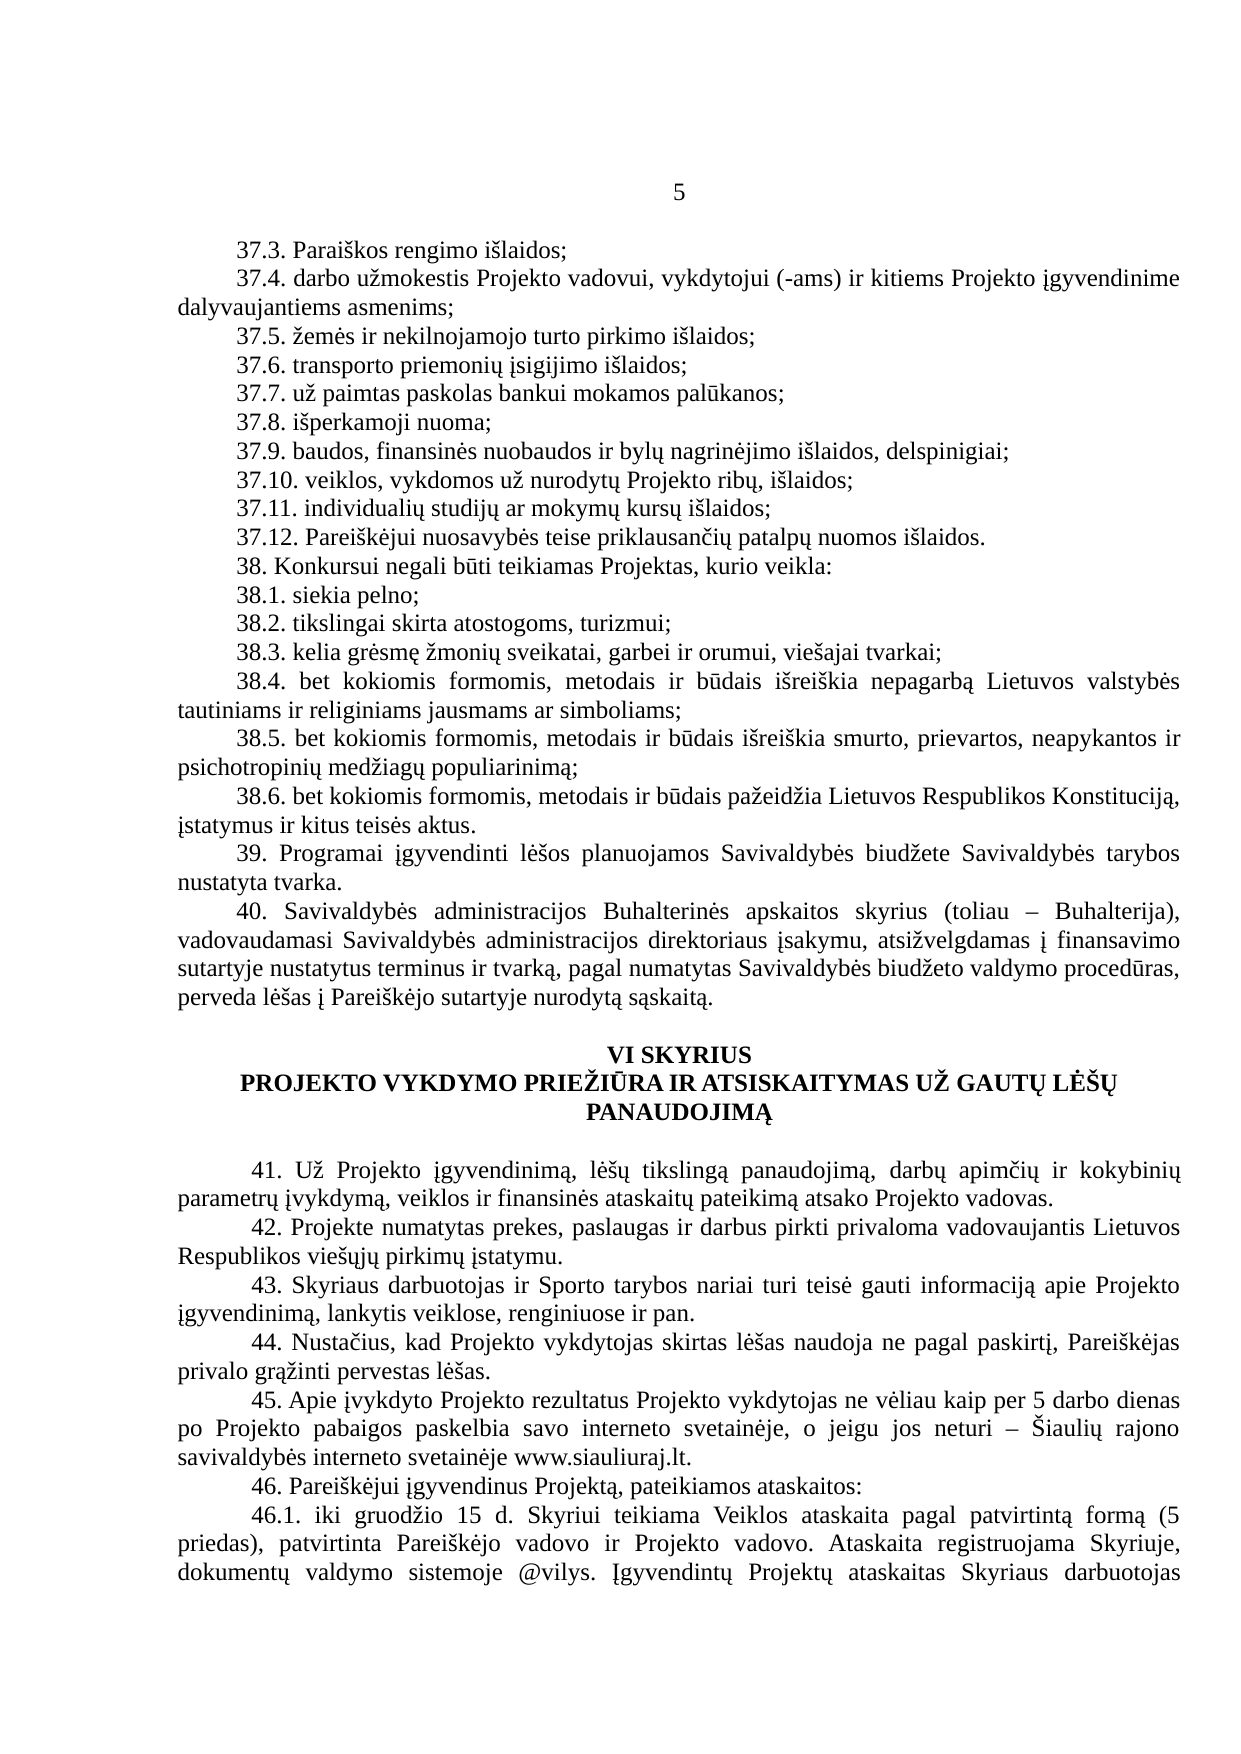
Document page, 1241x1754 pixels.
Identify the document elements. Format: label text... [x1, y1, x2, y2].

text 37.7. už paimtas paskolas bankui mokamos palūkanos; [177, 378, 1181, 407]
text 37.12. Pareiškėjui nuosavybės teise priklausančių patalpų nuomos išlaidos. [177, 522, 1181, 551]
text 38. Konkursui negali būti teikiamas Projektas, kurio veikla: [177, 551, 1181, 580]
text 37.4. darbo užmokestis Projekto vadovui, vykdytojui (-ams) ir kitiems Projekto įgyvendinime dalyvaujantiems asmenims; [177, 263, 1181, 321]
text 38.6. bet kokiomis formomis, metodais ir būdais pažeidžia Lietuvos Respublikos Konstituciją, įstatymus ir kitus teisės aktus. [177, 781, 1181, 838]
text 42. Projekte numatytas prekes, paslaugas ir darbus pirkti privaloma vadovaujantis Lietuvos Respublikos viešųjų pirkimų įstatymu. [177, 1212, 1181, 1270]
text 38.4. bet kokiomis formomis, metodais ir būdais išreiškia nepagarbą Lietuvos valstybės tautiniams ir religiniams jausmams ar simboliams; [177, 666, 1181, 723]
text 41. Už Projekto įgyvendinimą, lėšų tikslingą panaudojimą, darbų apimčių ir kokybinių parametrų įvykdymą, veiklos ir finansinės ataskaitų pateikimą atsako Projekto vadovas. [177, 1155, 1181, 1212]
text 45. Apie įvykdyto Projekto rezultatus Projekto vykdytojas ne vėliau kaip per 5 darbo dienas po Projekto pabaigos paskelbia savo interneto svetainėje, o jeigu jos neturi – Šiaulių rajono savivaldybės interneto svetainėje www.siauliuraj.lt. [177, 1385, 1181, 1471]
text 37.11. individualių studijų ar mokymų kursų išlaidos; [177, 493, 1181, 522]
text 37.5. žemės ir nekilnojamojo turto pirkimo išlaidos; [177, 321, 1181, 350]
text 37.6. transporto priemonių įsigijimo išlaidos; [177, 350, 1181, 378]
text 46. Pareiškėjui įgyvendinus Projektą, pateikiamos ataskaitos: [177, 1471, 1181, 1500]
text PROJEKTO VYKDYMO PRIEŽIŪRA IR ATSISKAITYMAS UŽ GAUTŲ LĖŠŲ PANAUDOJIMĄ [177, 1068, 1181, 1126]
text 37.3. Paraiškos rengimo išlaidos; [177, 235, 1181, 263]
text 39. Programai įgyvendinti lėšos planuojamos Savivaldybės biudžete Savivaldybės tarybos nustatyta tvarka. [177, 838, 1181, 896]
text VI SKYRIUS [177, 1040, 1181, 1068]
text 40. Savivaldybės administracijos Buhalterinės apskaitos skyrius (toliau – Buhalterija), vadovaudamasi Savivaldybės administracijos direktoriaus įsakymu, atsižvelgdamas į finansavimo sutartyje nustatytus terminus ir tvarką, pagal numatytas Savivaldybės biudžeto valdymo procedūras, perveda lėšas į Pareiškėjo sutartyje nurodytą sąskaitą. [177, 896, 1181, 1011]
text 44. Nustačius, kad Projekto vykdytojas skirtas lėšas naudoja ne pagal paskirtį, Pareiškėjas privalo grąžinti pervestas lėšas. [177, 1327, 1181, 1385]
text 43. Skyriaus darbuotojas ir Sporto tarybos nariai turi teisė gauti informaciją apie Projekto įgyvendinimą, lankytis veiklose, renginiuose ir pan. [177, 1270, 1181, 1327]
text 38.1. siekia pelno; [177, 580, 1181, 608]
text 38.2. tikslingai skirta atostogoms, turizmui; [177, 608, 1181, 637]
text 37.9. baudos, finansinės nuobaudos ir bylų nagrinėjimo išlaidos, delspinigiai; [177, 436, 1181, 465]
text 38.5. bet kokiomis formomis, metodais ir būdais išreiškia smurto, prievartos, neapykantos ir psichotropinių medžiagų populiarinimą; [177, 723, 1181, 781]
text 38.3. kelia grėsmę žmonių sveikatai, garbei ir orumui, viešajai tvarkai; [177, 637, 1181, 666]
text 37.8. išperkamoji nuoma; [177, 407, 1181, 436]
text 46.1. iki gruodžio 15 d. Skyriui teikiama Veiklos ataskaita pagal patvirtintą formą (5 priedas), patvirtinta Pareiškėjo vadovo ir Projekto vadovo. Ataskaita registruojama Skyriuje, dokumentų valdymo sistemoje @vilys. Įgyvendintų Projektų ataskaitas Skyriaus darbuotojas [177, 1500, 1181, 1586]
text 37.10. veiklos, vykdomos už nurodytų Projekto ribų, išlaidos; [177, 465, 1181, 493]
